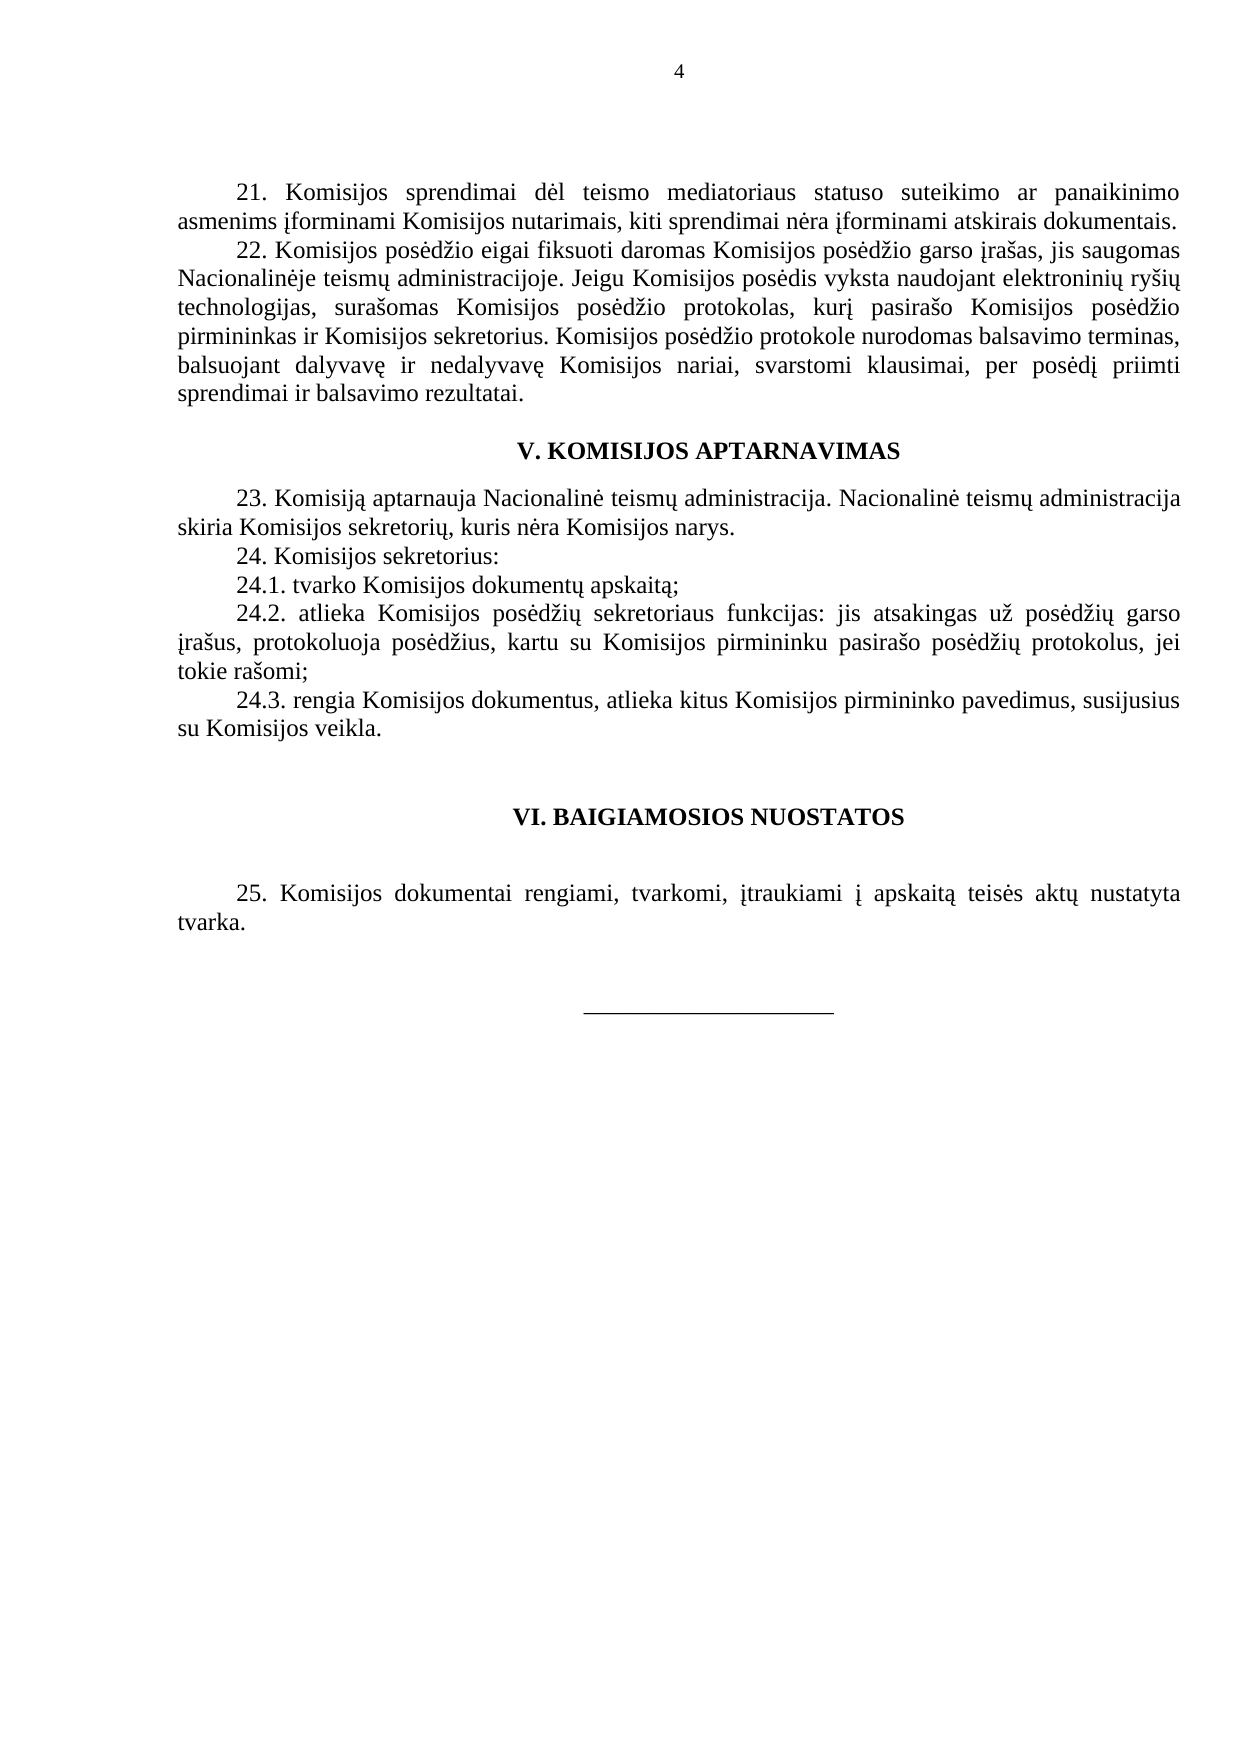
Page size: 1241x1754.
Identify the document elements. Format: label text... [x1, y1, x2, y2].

text 21. Komisijos sprendimai dėl teismo mediatoriaus statuso suteikimo ar panaikinimo asmenims įforminami Komisijos nutarimais, kiti sprendimai nėra įforminami atskirais dokumentais. [177, 177, 1181, 235]
text 24.1. tvarko Komisijos dokumentų apskaitą; [177, 570, 1181, 598]
text 24.3. rengia Komisijos dokumentus, atlieka kitus Komisijos pirmininko pavedimus, susijusius su Komisijos veikla. [177, 685, 1181, 742]
text VI. BAIGIAMOSIOS NUOSTATOS [177, 802, 1181, 830]
text 23. Komisiją aptarnauja Nacionalinė teismų administracija. Nacionalinė teismų administracija skiria Komisijos sekretorių, kuris nėra Komisijos narys. [177, 483, 1181, 541]
text V. KOMISIJOS APTARNAVIMAS [177, 436, 1181, 465]
text ____________________ [177, 988, 1181, 1017]
text 24.2. atlieka Komisijos posėdžių sekretoriaus funkcijas: jis atsakingas už posėdžių garso įrašus, protokoluoja posėdžius, kartu su Komisijos pirmininku pasirašo posėdžių protokolus, jei tokie rašomi; [177, 598, 1181, 685]
text 24. Komisijos sekretorius: [177, 541, 1181, 570]
text 25. Komisijos dokumentai rengiami, tvarkomi, įtraukiami į apskaitą teisės aktų nustatyta tvarka. [177, 878, 1181, 935]
text 22. Komisijos posėdžio eigai fiksuoti daromas Komisijos posėdžio garso įrašas, jis saugomas Nacionalinėje teismų administracijoje. Jeigu Komisijos posėdis vyksta naudojant elektroninių ryšių technologijas, surašomas Komisijos posėdžio protokolas, kurį pasirašo Komisijos posėdžio pirmininkas ir Komisijos sekretorius. Komisijos posėdžio protokole nurodomas balsavimo terminas, balsuojant dalyvavę ir nedalyvavę Komisijos nariai, svarstomi klausimai, per posėdį priimti sprendimai ir balsavimo rezultatai. [177, 235, 1181, 407]
